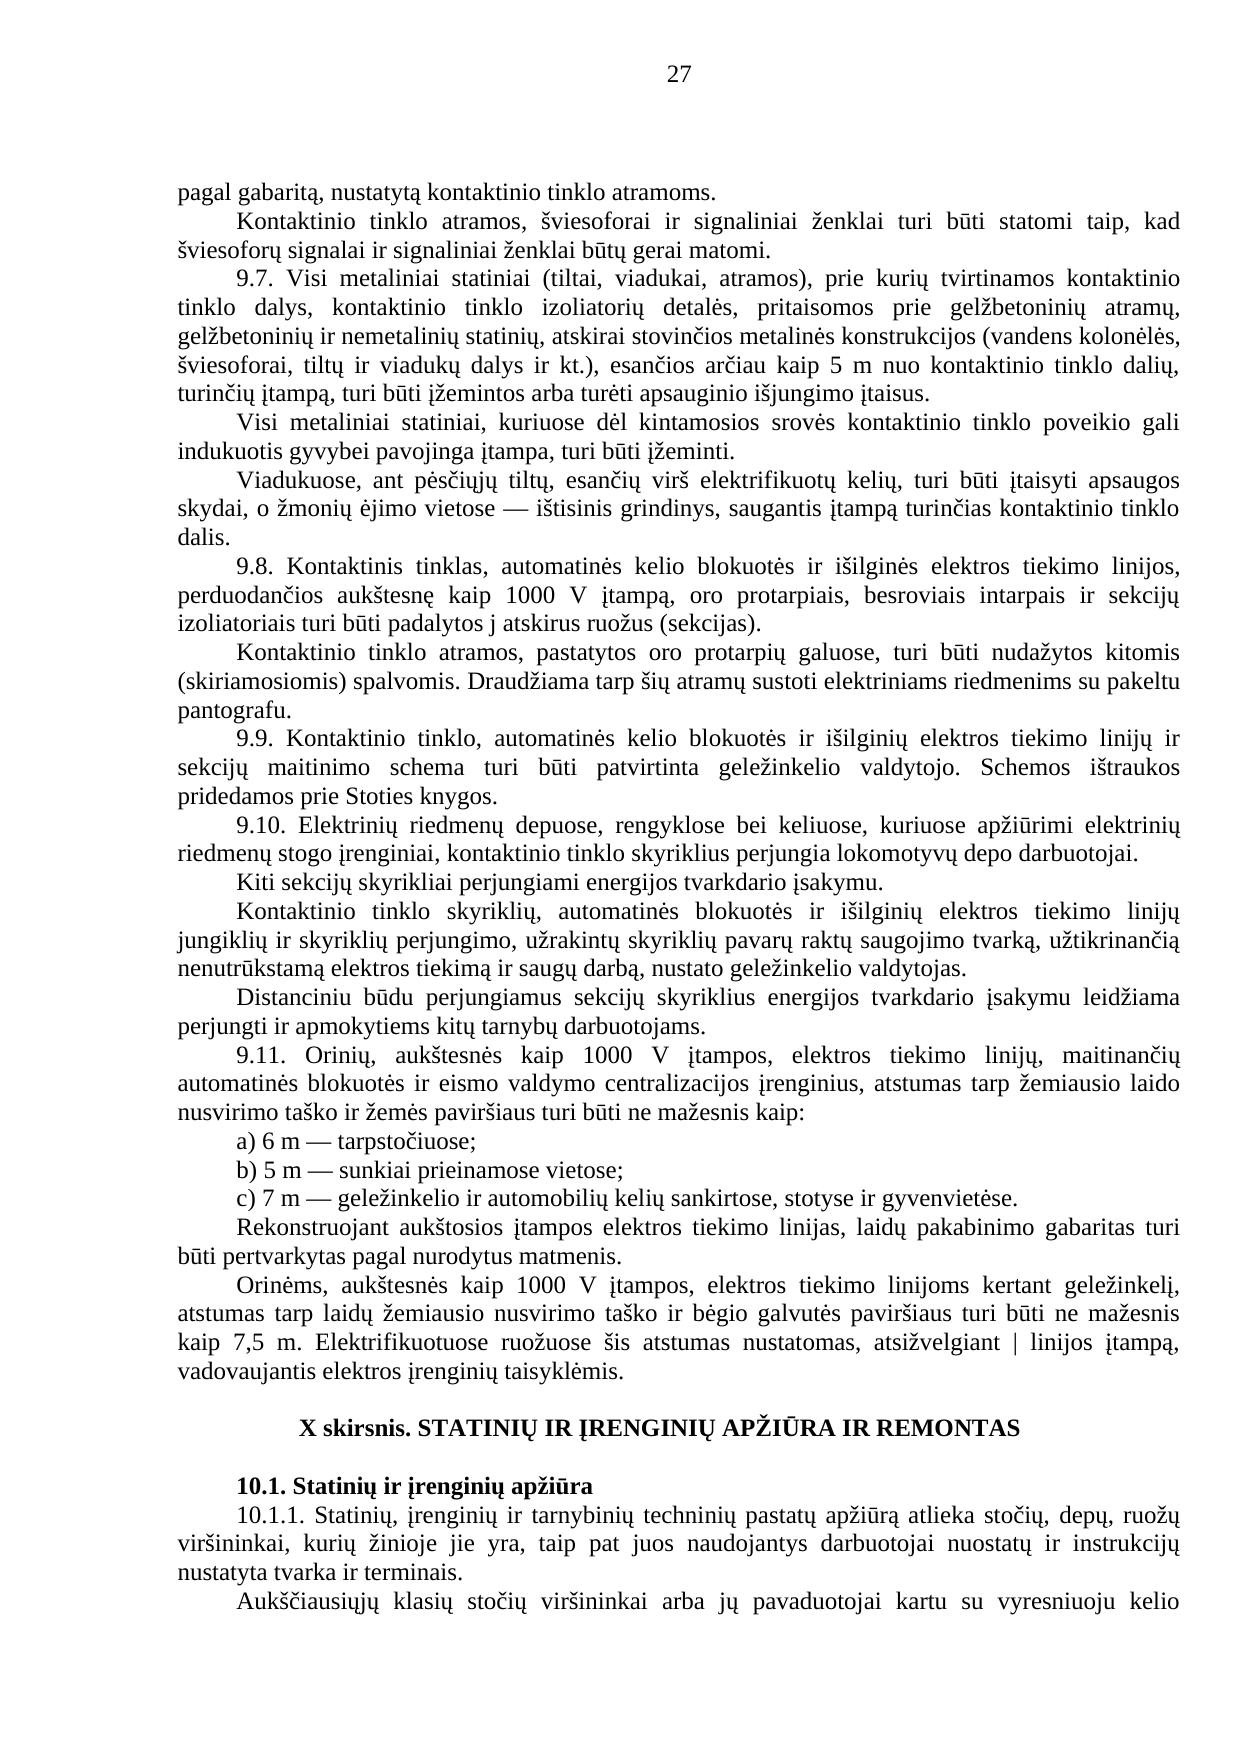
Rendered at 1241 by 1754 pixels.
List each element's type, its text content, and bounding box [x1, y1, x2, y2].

text 9.8. Kontaktinis tinklas, automatinės kelio blokuotės ir išilginės elektros tiekimo linijos, perduodančios aukštesnę kaip 1000 V įtampą, oro protarpiais, besroviais intarpais ir sekcijų izoliatoriais turi būti padalytos j atskirus ruožus (sekcijas). [177, 551, 1181, 637]
text b) 5 m — sunkiai prieinamose vietose; [177, 1155, 1181, 1183]
text Visi metaliniai statiniai, kuriuose dėl kintamosios srovės kontaktinio tinklo poveikio gali indukuotis gyvybei pavojinga įtampa, turi būti įžeminti. [177, 407, 1181, 465]
text Distanciniu būdu perjungiamus sekcijų skyriklius energijos tvarkdario įsakymu leidžiama perjungti ir apmokytiems kitų tarnybų darbuotojams. [177, 982, 1181, 1040]
text Kontaktinio tinklo atramos, šviesoforai ir signaliniai ženklai turi būti statomi taip, kad šviesoforų signalai ir signaliniai ženklai būtų gerai matomi. [177, 206, 1181, 263]
text Kiti sekcijų skyrikliai perjungiami energijos tvarkdario įsakymu. [177, 867, 1181, 896]
text a) 6 m — tarpstočiuose; [177, 1126, 1181, 1155]
text 9.11. Orinių, aukštesnės kaip 1000 V įtampos, elektros tiekimo linijų, maitinančių automatinės blokuotės ir eismo valdymo centralizacijos įrenginius, atstumas tarp žemiausio laido nusvirimo taško ir žemės paviršiaus turi būti ne mažesnis kaip: [177, 1040, 1181, 1126]
text 9.10. Elektrinių riedmenų depuose, rengyklose bei keliuose, kuriuose apžiūrimi elektrinių riedmenų stogo įrenginiai, kontaktinio tinklo skyriklius perjungia lokomotyvų depo darbuotojai. [177, 810, 1181, 867]
text pagal gabaritą, nustatytą kontaktinio tinklo atramoms. [177, 177, 1181, 206]
text Viadukuose, ant pėsčiųjų tiltų, esančių virš elektrifikuotų kelių, turi būti įtaisyti apsaugos skydai, o žmonių ėjimo vietose — ištisinis grindinys, saugantis įtampą turinčias kontaktinio tinklo dalis. [177, 465, 1181, 551]
text Rekonstruojant aukštosios įtampos elektros tiekimo linijas, laidų pakabinimo gabaritas turi būti pertvarkytas pagal nurodytus matmenis. [177, 1212, 1181, 1270]
text Orinėms, aukštesnės kaip 1000 V įtampos, elektros tiekimo linijoms kertant geležinkelį, atstumas tarp laidų žemiausio nusvirimo taško ir bėgio galvutės paviršiaus turi būti ne mažesnis kaip 7,5 m. Elektrifikuotuose ruožuose šis atstumas nustatomas, atsižvelgiant | linijos įtampą, vadovaujantis elektros įrenginių taisyklėmis. [177, 1270, 1181, 1385]
text Kontaktinio tinklo atramos, pastatytos oro protarpių galuose, turi būti nudažytos kitomis (skiriamosiomis) spalvomis. Draudžiama tarp šių atramų sustoti elektriniams riedmenims su pakeltu pantografu. [177, 637, 1181, 723]
text X skirsnis. STATINIŲ IR ĮRENGINIŲ APŽIŪRA IR REMONTAS [240, 1413, 1139, 1442]
text Kontaktinio tinklo skyriklių, automatinės blokuotės ir išilginių elektros tiekimo linijų jungiklių ir skyriklių perjungimo, užrakintų skyriklių pavarų raktų saugojimo tvarką, užtikrinančią nenutrūkstamą elektros tiekimą ir saugų darbą, nustato geležinkelio valdytojas. [177, 896, 1181, 982]
text c) 7 m — geležinkelio ir automobilių kelių sankirtose, stotyse ir gyvenvietėse. [177, 1183, 1181, 1212]
text 10.1.1. Statinių, įrenginių ir tarnybinių techninių pastatų apžiūrą atlieka stočių, depų, ruožų viršininkai, kurių žinioje jie yra, taip pat juos naudojantys darbuotojai nuostatų ir instrukcijų nustatyta tvarka ir terminais. [177, 1500, 1181, 1586]
text 10.1. Statinių ir įrenginių apžiūra [177, 1471, 1139, 1500]
text 9.7. Visi metaliniai statiniai (tiltai, viadukai, atramos), prie kurių tvirtinamos kontaktinio tinklo dalys, kontaktinio tinklo izoliatorių detalės, pritaisomos prie gelžbetoninių atramų, gelžbetoninių ir nemetalinių statinių, atskirai stovinčios metalinės konstrukcijos (vandens kolonėlės, šviesoforai, tiltų ir viadukų dalys ir kt.), esančios arčiau kaip 5 m nuo kontaktinio tinklo dalių, turinčių įtampą, turi būti įžemintos arba turėti apsauginio išjungimo įtaisus. [177, 263, 1181, 407]
text Aukščiausiųjų klasių stočių viršininkai arba jų pavaduotojai kartu su vyresniuoju kelio [177, 1586, 1181, 1615]
text 9.9. Kontaktinio tinklo, automatinės kelio blokuotės ir išilginių elektros tiekimo linijų ir sekcijų maitinimo schema turi būti patvirtinta geležinkelio valdytojo. Schemos ištraukos pridedamos prie Stoties knygos. [177, 723, 1181, 810]
